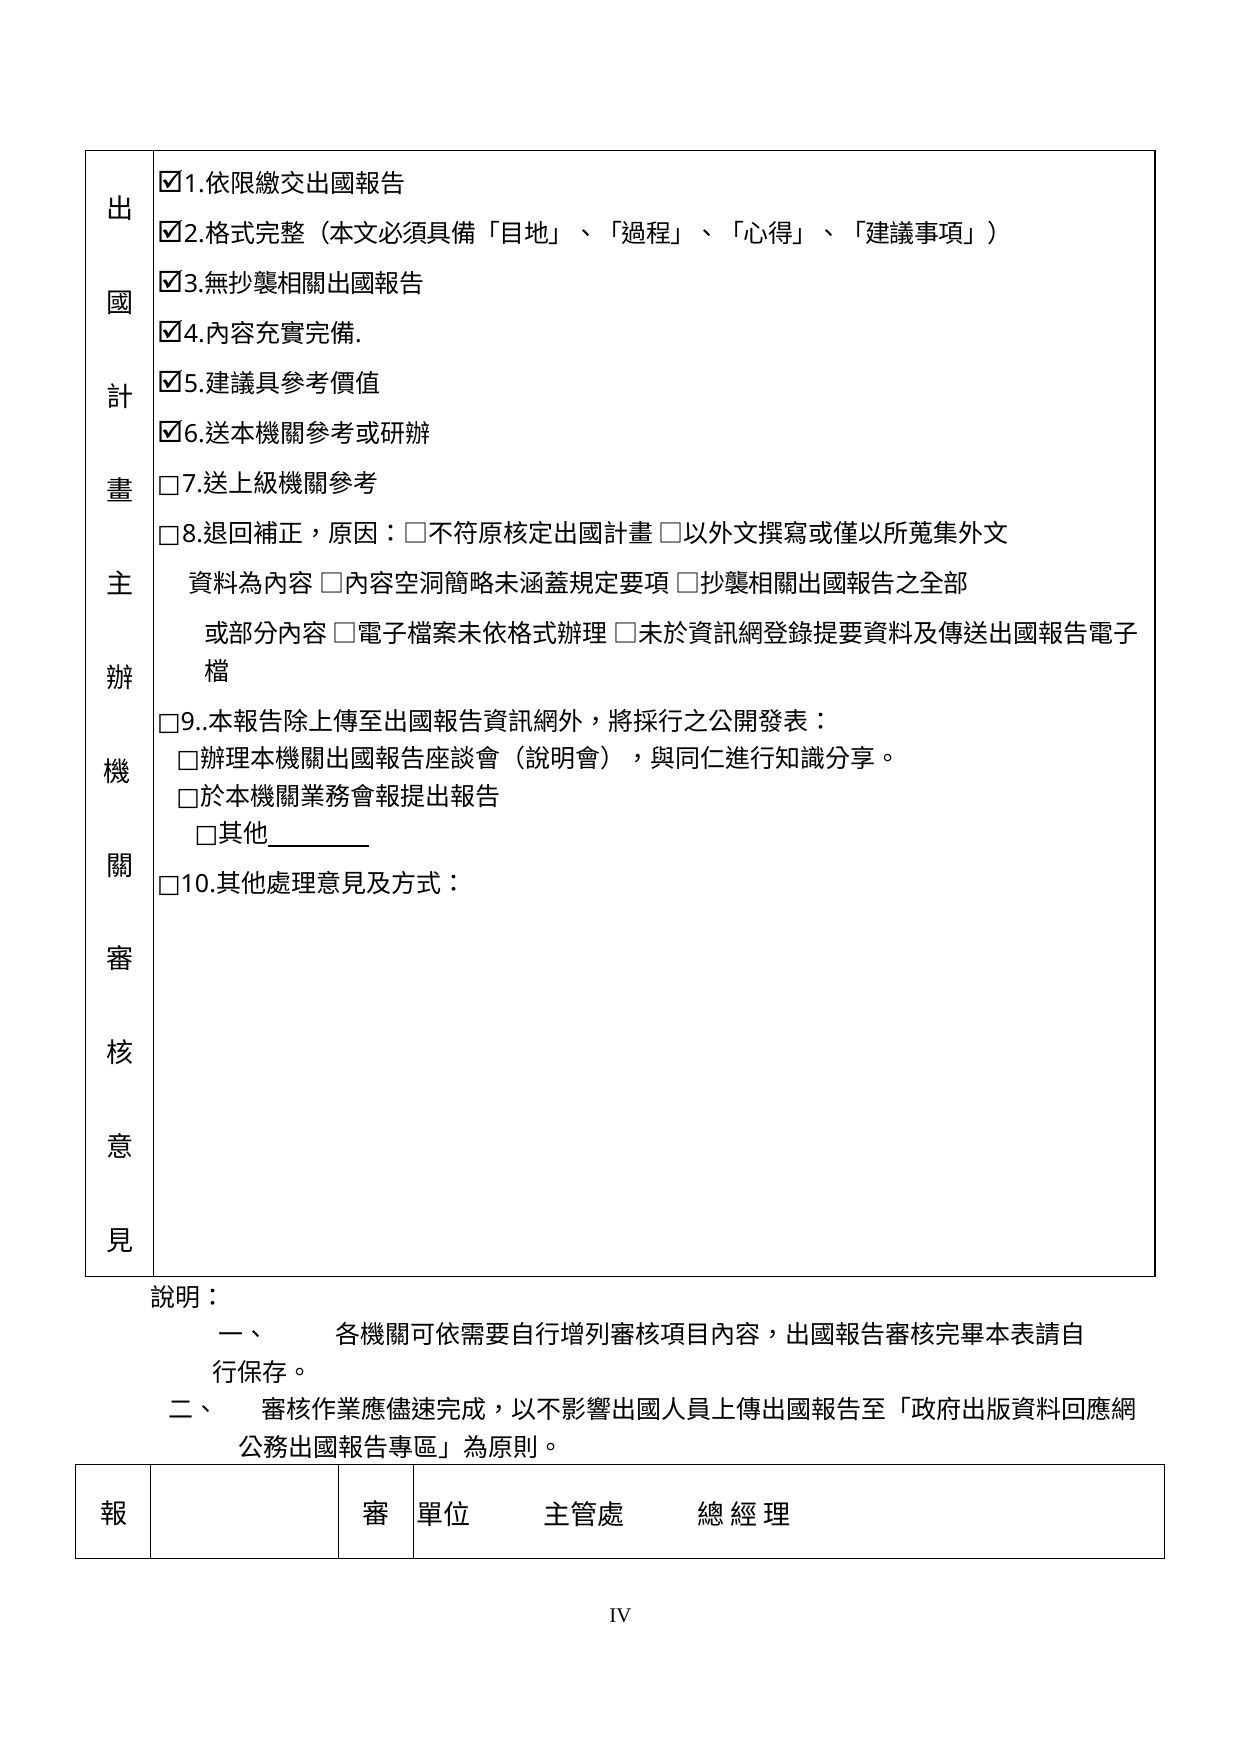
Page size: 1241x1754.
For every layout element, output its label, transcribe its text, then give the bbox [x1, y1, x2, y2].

table_cell 1.依限繳交出國報告 2.格式完整（本文必須具備「目地」、「過程」、「心得」、「建議事項」） 3.無抄襲相關出國報告 4.內容充實完備. 5.建議具參考價值 6.送本機關參考或研辦 7.送上級機關參考 8.退回補正，原因：□不符原核定出國計畫 □以外文撰寫或僅以所蒐集外文 資料為內容 □內容空洞簡略未涵蓋規定要項 □抄襲相關出國報告之全部 或部分內容 □電子檔案未依格式辦理 □未於資訊網登錄提要資料及傳送出國報告電子檔 □9..本報告除上傳至出國報告資訊網外，將採行之公開發表： □辦理本機關出國報告座談會（說明會），與同仁進行知識分享。 □於本機關業務會報提出報告 □其他 □10.其他處理意見及方式： [154, 151, 1154, 1276]
table_header 單位 主管處 總 經 理 [414, 1465, 1164, 1558]
table_cell 出 國 計 畫 主 辦 機 關 審 核 意 見 [86, 151, 153, 1276]
table_header 審 [339, 1465, 413, 1558]
text 說明： [150, 1277, 1053, 1314]
list 審核作業應儘速完成，以不影響出國人員上傳出國報告至「政府出版資料回應網公務出國報告專區」為原則。 [169, 1389, 1147, 1464]
table_header [151, 1465, 338, 1558]
table_header 報 [76, 1465, 150, 1558]
list 各機關可依需要自行增列審核項目內容，出國報告審核完畢本表請自行保存。 [212, 1314, 1103, 1389]
